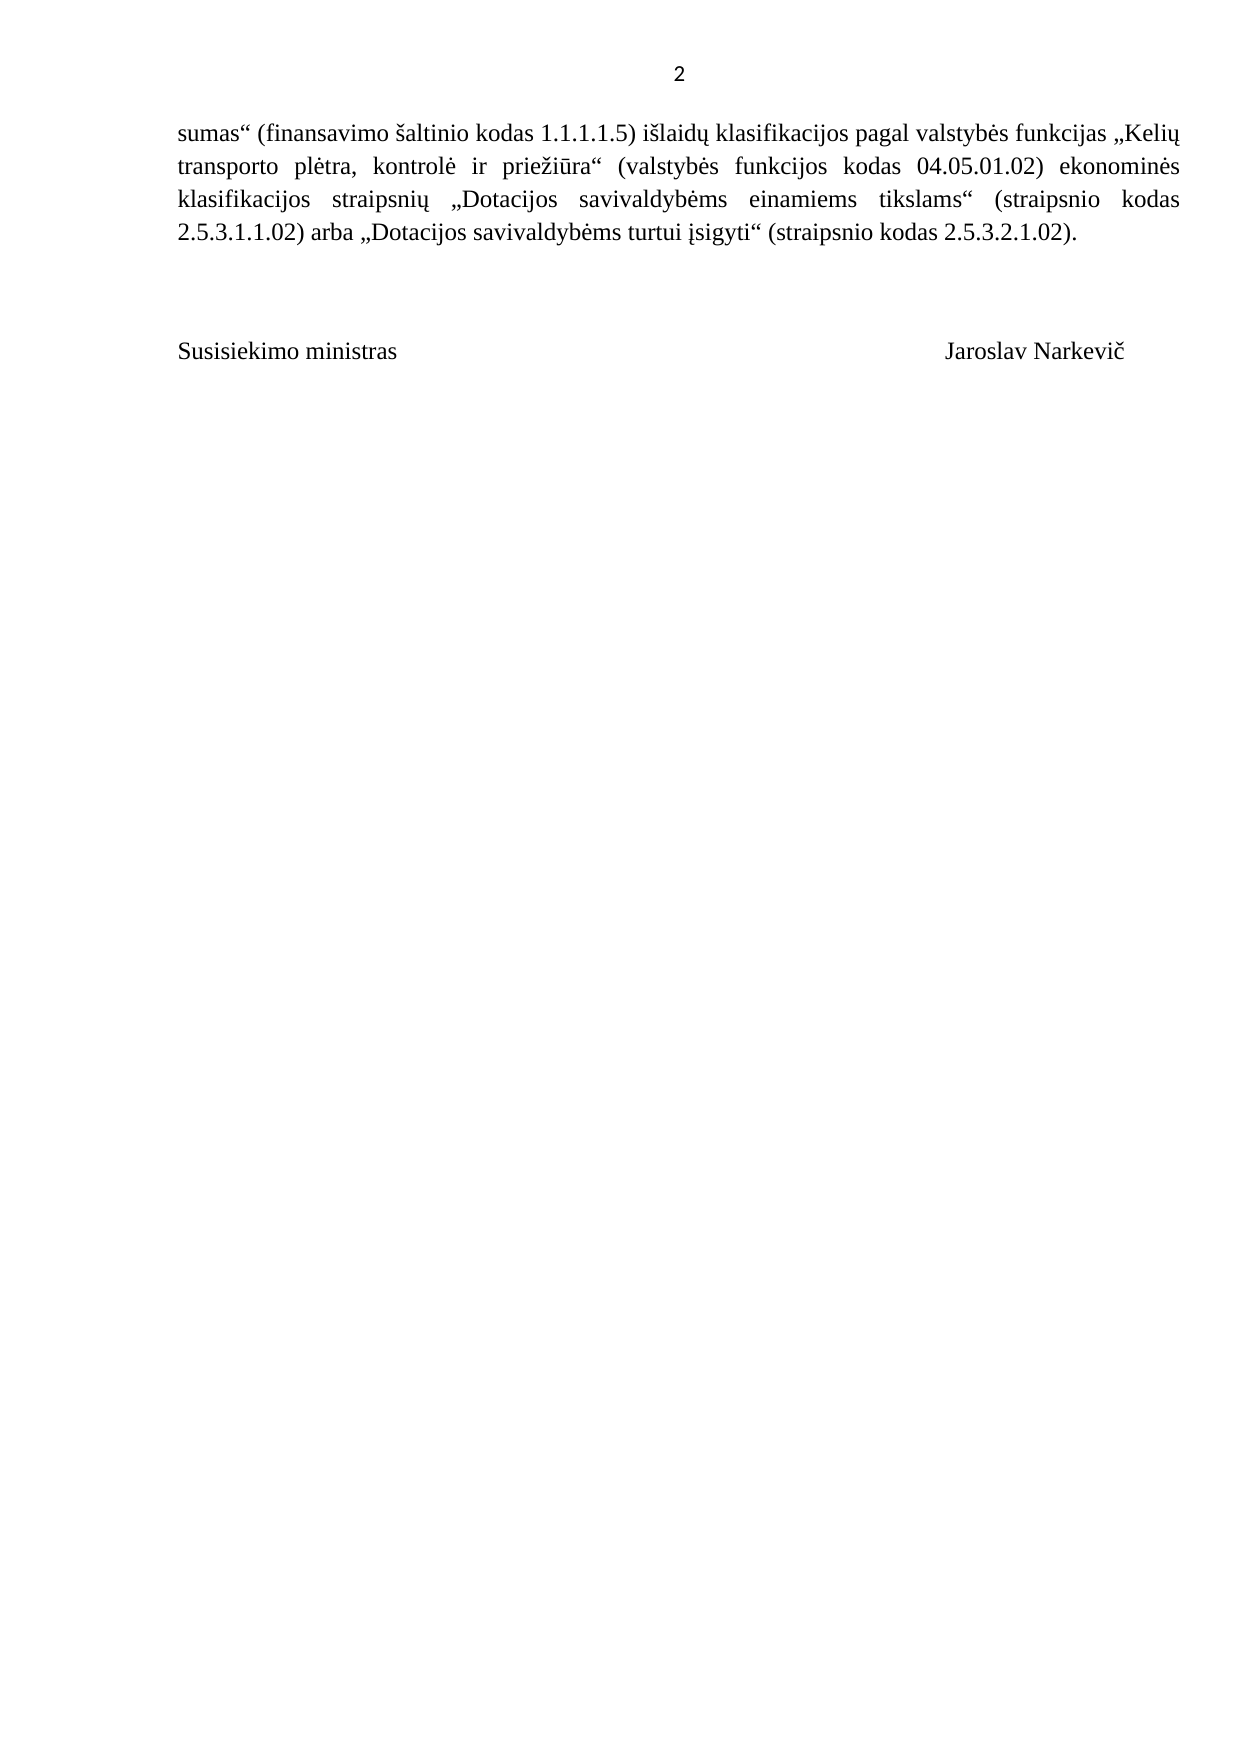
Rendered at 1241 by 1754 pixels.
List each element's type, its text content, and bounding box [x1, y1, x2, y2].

text sumas“ (finansavimo šaltinio kodas 1.1.1.1.5) išlaidų klasifikacijos pagal valstybės funkcijas „Kelių transporto plėtra, kontrolė ir priežiūra“ (valstybės funkcijos kodas 04.05.01.02) ekonominės klasifikacijos straipsnių „Dotacijos savivaldybėms einamiems tikslams“ (straipsnio kodas 2.5.3.1.1.02) arba „Dotacijos savivaldybėms turtui įsigyti“ (straipsnio kodas 2.5.3.2.1.02). [177, 118, 1181, 246]
text Susisiekimo ministras Jaroslav Narkevič [177, 336, 1181, 365]
